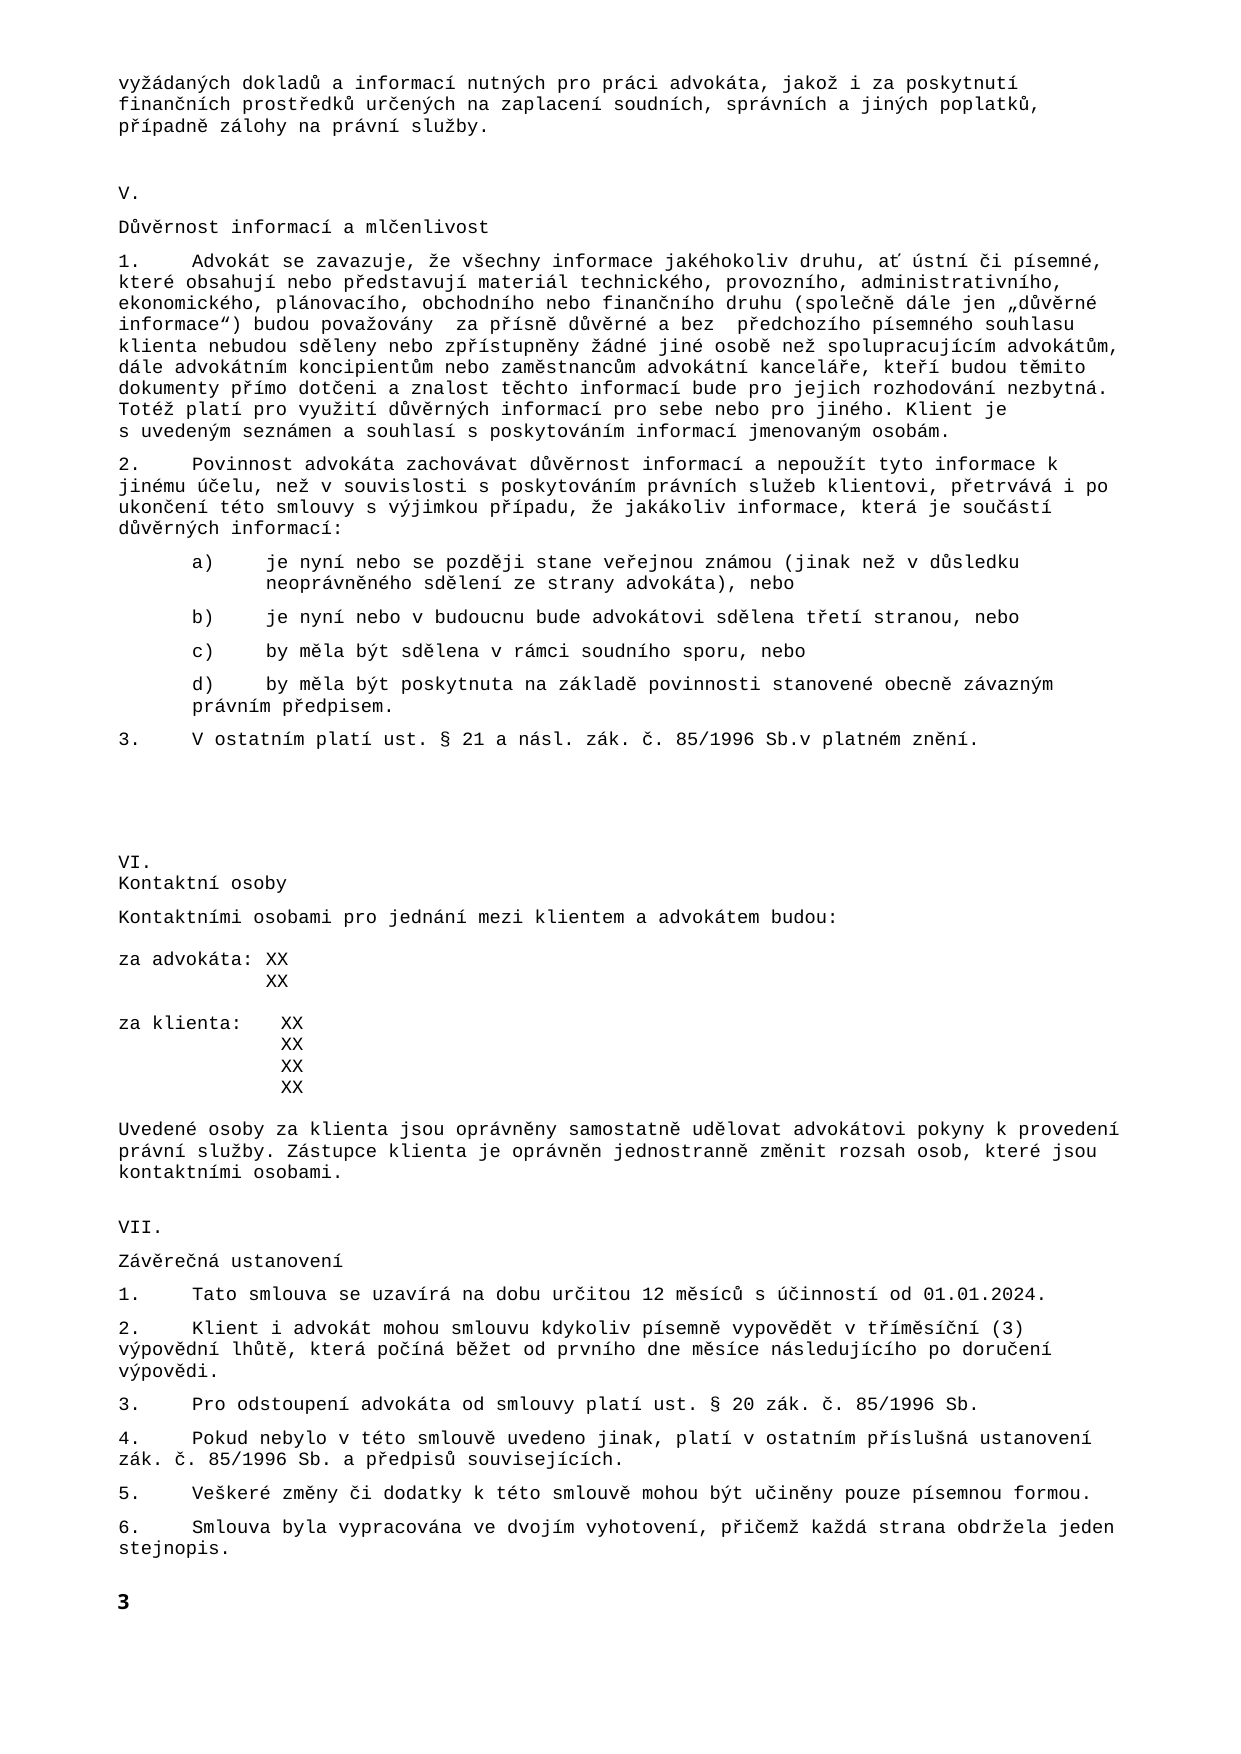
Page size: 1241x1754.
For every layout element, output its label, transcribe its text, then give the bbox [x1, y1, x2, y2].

text XX [281, 1035, 1122, 1056]
text Kontaktními osobami pro jednání mezi klientem a advokátem budou: [118, 908, 1122, 929]
text Závěrečná ustanovení [118, 1251, 1122, 1273]
text 3. Pro odstoupení advokáta od smlouvy platí ust. § 20 zák. č. 85/1996 Sb. [118, 1395, 1122, 1416]
text 1. Tato smlouva se uzavírá na dobu určitou 12 měsíců s účinností od 01.01.2024. [118, 1285, 1122, 1306]
text vyžádaných dokladů a informací nutných pro práci advokáta, jakož i za poskytnutí finančních prostředků určených na zaplacení soudních, správních a jiných poplatků, případně zálohy na právní služby. [118, 74, 1122, 138]
text Uvedené osoby za klienta jsou oprávněny samostatně udělovat advokátovi pokyny k provedení právní služby. Zástupce klienta je oprávněn jednostranně změnit rozsah osob, které jsou kontaktními osobami. [118, 1120, 1122, 1184]
text Kontaktní osoby [118, 874, 1122, 895]
text c) by měla být sdělena v rámci soudního sporu, nebo [118, 641, 1122, 663]
text VI. [118, 853, 1122, 874]
text 1. Advokát se zavazuje, že všechny informace jakéhokoliv druhu, ať ústní či písemné, které obsahují nebo představují materiál technického, provozního, administrativního, ekonomického, plánovacího, obchodního nebo finančního druhu (společně dále jen „důvěrné informace“) budou považovány za přísně důvěrné a bez předchozího písemného souhlasu klienta nebudou sděleny nebo zpřístupněny žádné jiné osobě než spolupracujícím advokátům, dále advokátním koncipientům nebo zaměstnancům advokátní kanceláře, kteří budou těmito dokumenty přímo dotčeni a znalost těchto informací bude pro jejich rozhodování nezbytná. Totéž platí pro využití důvěrných informací pro sebe nebo pro jiného. Klient je s uvedeným seznámen a souhlasí s poskytováním informací jmenovaným osobám. [118, 251, 1122, 443]
text VII. [118, 1218, 1122, 1239]
text 6. Smlouva byla vypracována ve dvojím vyhotovení, přičemž každá strana obdržela jeden stejnopis. [118, 1518, 1122, 1560]
text 4. Pokud nebylo v této smlouvě uvedeno jinak, platí v ostatním příslušná ustanovení zák. č. 85/1996 Sb. a předpisů souvisejících. [118, 1429, 1122, 1471]
text a) je nyní nebo se později stane veřejnou známou (jinak než v důsledku neoprávněného sdělení ze strany advokáta), nebo [192, 553, 1122, 595]
text XX [281, 1078, 1122, 1099]
text 3. V ostatním platí ust. § 21 a násl. zák. č. 85/1996 Sb.v platném znění. [118, 730, 1122, 751]
text d) by měla být poskytnuta na základě povinnosti stanovené obecně závazným právním předpisem. [118, 675, 1122, 718]
text XX [118, 971, 1122, 993]
text 5. Veškeré změny či dodatky k této smlouvě mohou být učiněny pouze písemnou formou. [118, 1484, 1122, 1505]
text b) je nyní nebo v budoucnu bude advokátovi sdělena třetí stranou, nebo [192, 608, 1122, 629]
text 2. Povinnost advokáta zachovávat důvěrnost informací a nepoužít tyto informace k jinému účelu, než v souvislosti s poskytováním právních služeb klientovi, přetrvává i po ukončení této smlouvy s výjimkou případu, že jakákoliv informace, která je součástí důvěrných informací: [118, 455, 1122, 540]
text V. [118, 184, 1122, 205]
text za klienta: XX [118, 1014, 1122, 1035]
text 2. Klient i advokát mohou smlouvu kdykoliv písemně vypovědět v tříměsíční (3) výpovědní lhůtě, která počíná běžet od prvního dne měsíce následujícího po doručení výpovědi. [118, 1319, 1122, 1383]
text XX [281, 1056, 1122, 1078]
text Důvěrnost informací a mlčenlivost [118, 218, 1122, 239]
text za advokáta: XX [118, 950, 1122, 971]
